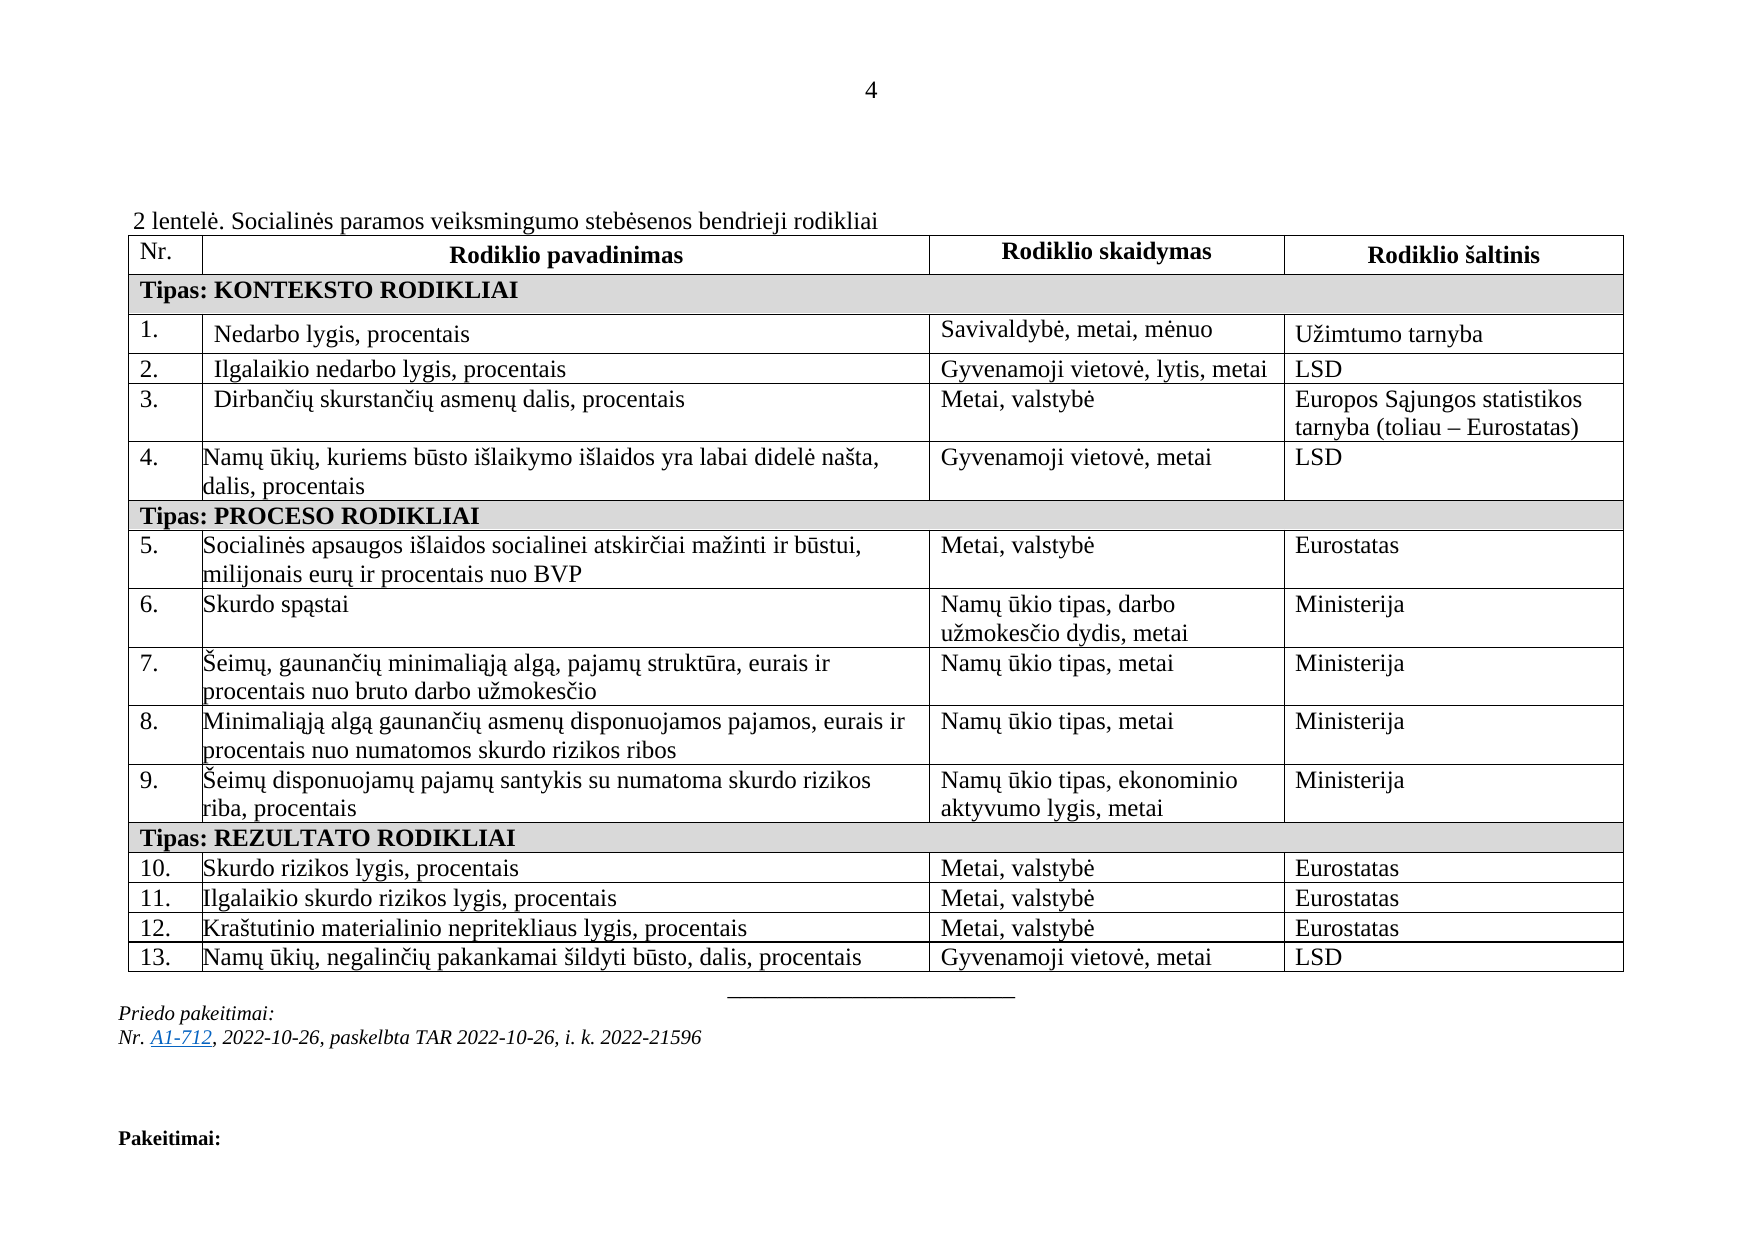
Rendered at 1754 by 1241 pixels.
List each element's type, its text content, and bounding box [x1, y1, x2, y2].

text Priedo pakeitimai: [118, 1001, 1624, 1025]
text Pakeitimai: [118, 1126, 1624, 1150]
table_cell 8. [129, 706, 202, 764]
table_cell LSD [1285, 354, 1623, 383]
table_cell Tipas: REZULTATO RODIKLIAI [129, 823, 1623, 852]
table_cell Nedarbo lygis, procentais [203, 315, 929, 353]
table_cell Gyvenamoji vietovė, metai [930, 442, 1284, 500]
table_cell Ministerija [1285, 589, 1623, 647]
text _______________________ [118, 972, 1624, 1001]
table_cell Metai, valstybė [930, 853, 1284, 882]
table_cell 10. [129, 853, 202, 882]
table_cell 6. [129, 589, 202, 647]
table_cell Namų ūkių, negalinčių pakankamai šildyti būsto, dalis, procentais [203, 943, 929, 971]
table_cell Ilgalaikio skurdo rizikos lygis, procentais [203, 883, 929, 912]
table_cell LSD [1285, 442, 1623, 500]
table_cell Dirbančių skurstančių asmenų dalis, procentais [203, 384, 929, 441]
table_header Rodiklio šaltinis [1285, 236, 1623, 274]
table_cell Europos Sąjungos statistikos tarnyba (toliau – Eurostatas) [1285, 384, 1623, 441]
table_cell 12. [129, 913, 202, 941]
table_cell Metai, valstybė [930, 384, 1284, 441]
table_cell Eurostatas [1285, 883, 1623, 912]
table_cell Metai, valstybė [930, 913, 1284, 941]
table_cell Savivaldybė, metai, mėnuo [930, 315, 1284, 353]
table_cell 2. [129, 354, 202, 383]
table_cell Ilgalaikio nedarbo lygis, procentais [203, 354, 929, 383]
text 2 lentelė. Socialinės paramos veiksmingumo stebėsenos bendrieji rodikliai [133, 206, 1624, 235]
table_cell Namų ūkio tipas, metai [930, 648, 1284, 705]
table_cell Kraštutinio materialinio nepritekliaus lygis, procentais [203, 913, 929, 941]
text Nr. A1-712, 2022-10-26, paskelbta TAR 2022-10-26, i. k. 2022-21596 [118, 1025, 1624, 1049]
table_cell Ministerija [1285, 706, 1623, 764]
table_header Nr. [129, 236, 202, 274]
table_cell Namų ūkių, kuriems būsto išlaikymo išlaidos yra labai didelė našta, dalis, procentais [203, 442, 929, 500]
table_cell Eurostatas [1285, 531, 1623, 588]
table_cell Namų ūkio tipas, ekonominio aktyvumo lygis, metai [930, 765, 1284, 822]
table_cell Eurostatas [1285, 913, 1623, 941]
table_cell Gyvenamoji vietovė, lytis, metai [930, 354, 1284, 383]
table_cell 9. [129, 765, 202, 822]
table_cell 11. [129, 883, 202, 912]
table_cell Gyvenamoji vietovė, metai [930, 943, 1284, 971]
table_cell Minimaliąją algą gaunančių asmenų disponuojamos pajamos, eurais ir procentais nuo numatomos skurdo rizikos ribos [203, 706, 929, 764]
table_cell Ministerija [1285, 765, 1623, 822]
table_cell 3. [129, 384, 202, 441]
table_cell Skurdo spąstai [203, 589, 929, 647]
table_cell Ministerija [1285, 648, 1623, 705]
table_cell Socialinės apsaugos išlaidos socialinei atskirčiai mažinti ir būstui, milijonais eurų ir procentais nuo BVP [203, 531, 929, 588]
table_cell Tipas: KONTEKSTO RODIKLIAI [129, 275, 1623, 313]
table_cell 5. [129, 531, 202, 588]
table_cell Tipas: PROCESO RODIKLIAI [129, 501, 1623, 529]
table_cell Namų ūkio tipas, metai [930, 706, 1284, 764]
table_cell Namų ūkio tipas, darbo užmokesčio dydis, metai [930, 589, 1284, 647]
table_cell 7. [129, 648, 202, 705]
table_cell Šeimų, gaunančių minimaliąją algą, pajamų struktūra, eurais ir procentais nuo bruto darbo užmokesčio [203, 648, 929, 705]
table_cell Šeimų disponuojamų pajamų santykis su numatoma skurdo rizikos riba, procentais [203, 765, 929, 822]
table_cell 13. [129, 943, 202, 971]
table_cell 4. [129, 442, 202, 500]
table_cell Metai, valstybė [930, 531, 1284, 588]
table_cell Metai, valstybė [930, 883, 1284, 912]
table_cell Užimtumo tarnyba [1285, 315, 1623, 353]
table_cell Eurostatas [1285, 853, 1623, 882]
table_cell 1. [129, 315, 202, 353]
table_cell Skurdo rizikos lygis, procentais [203, 853, 929, 882]
table_header Rodiklio skaidymas [930, 236, 1284, 274]
table_header Rodiklio pavadinimas [203, 236, 929, 274]
table_cell LSD [1285, 943, 1623, 971]
